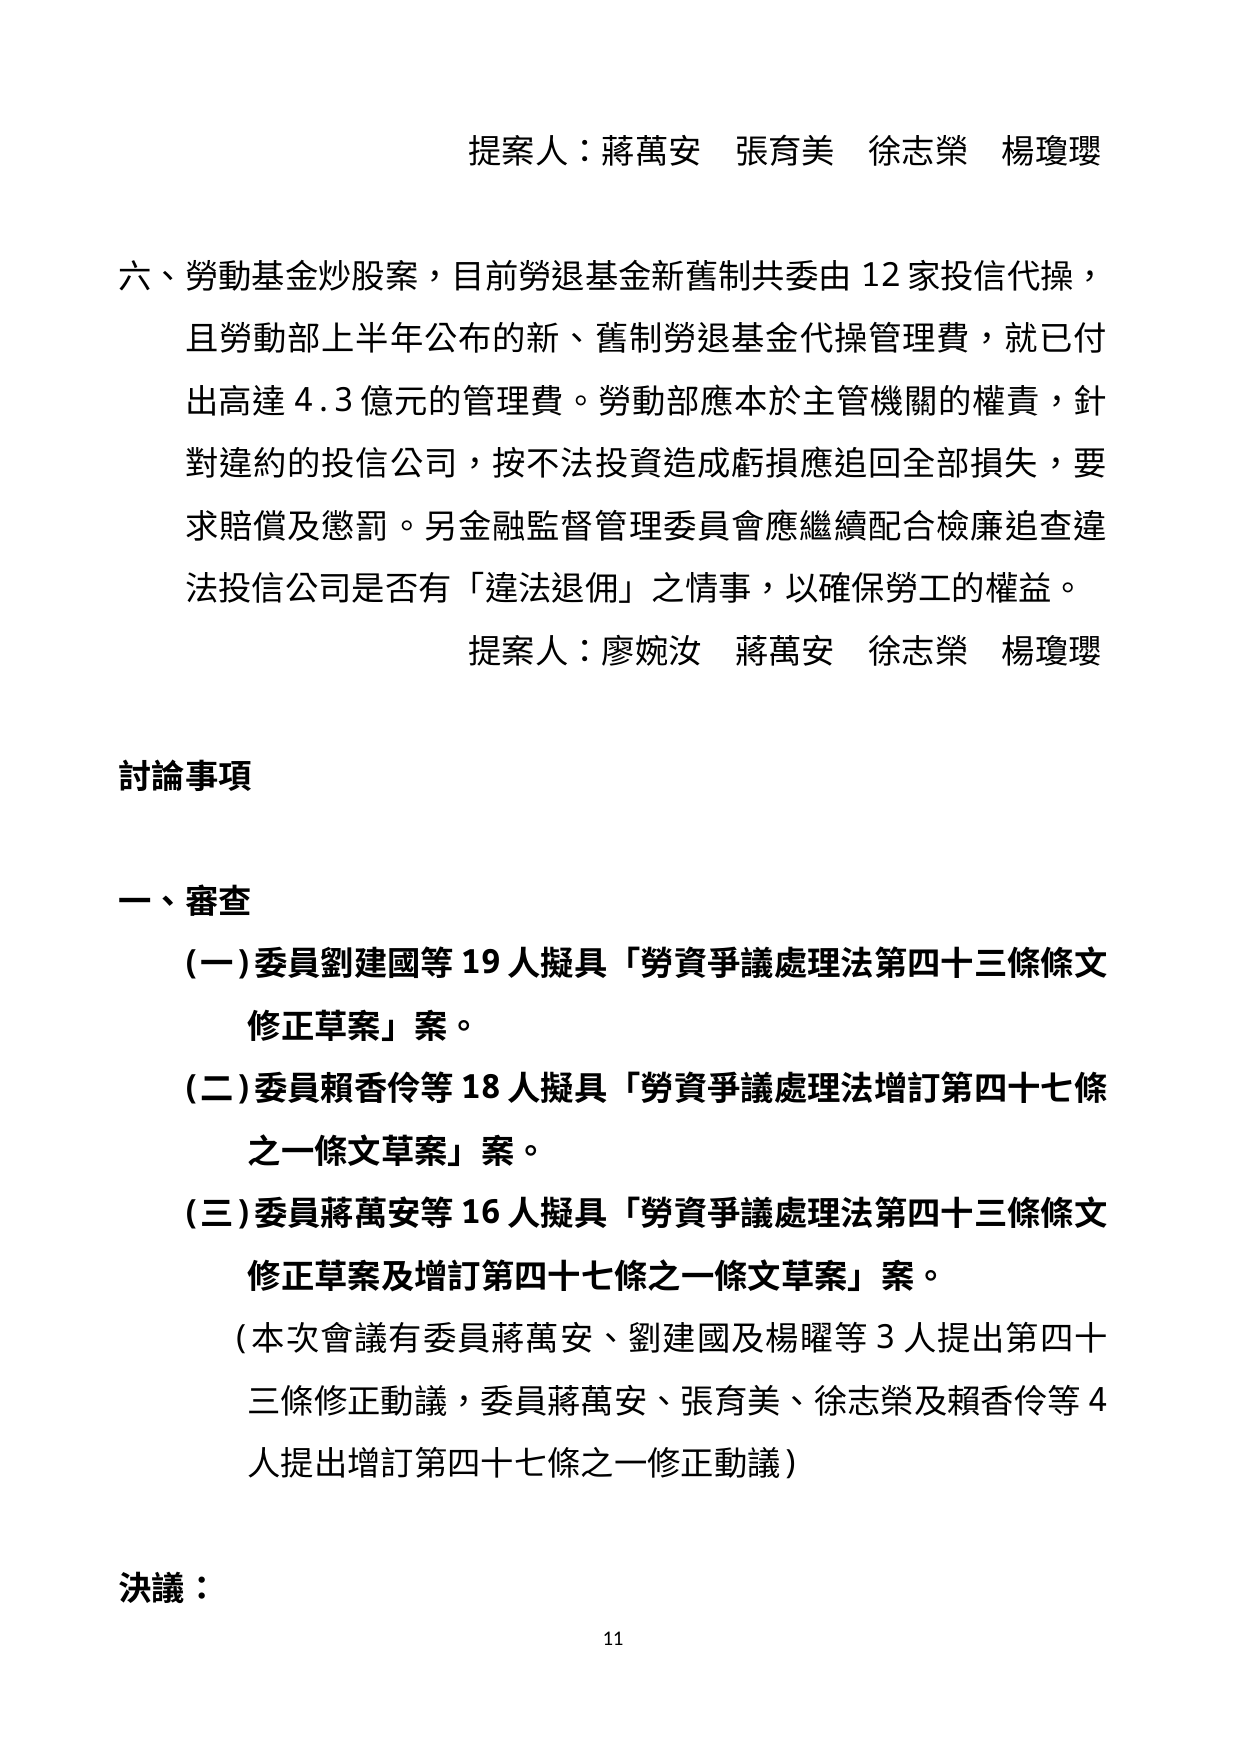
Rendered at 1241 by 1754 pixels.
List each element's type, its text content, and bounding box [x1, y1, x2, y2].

text (一)委員劉建國等19人擬具「勞資爭議處理法第四十三條條文修正草案」案。 [181, 919, 1107, 1044]
text (本次會議有委員蔣萬安、劉建國及楊矅等3人提出第四十三條修正動議，委員蔣萬安、張育美、徐志榮及賴香伶等4人提出增訂第四十七條之一修正動議) [231, 1294, 1107, 1482]
text 六、勞動基金炒股案，目前勞退基金新舊制共委由12家投信代操，且勞動部上半年公布的新、舊制勞退基金代操管理費，就已付出高達4.3億元的管理費。勞動部應本於主管機關的權責，針對違約的投信公司，按不法投資造成虧損應追回全部損失，要求賠償及懲罰。另金融監督管理委員會應繼續配合檢廉追查違法投信公司是否有「違法退佣」之情事，以確保勞工的權益。 [118, 232, 1107, 607]
text 提案人：廖婉汝 蔣萬安 徐志榮 楊瓊瓔 [468, 607, 1107, 669]
text 討論事項 [118, 732, 1107, 794]
text (三)委員蔣萬安等16人擬具「勞資爭議處理法第四十三條條文修正草案及增訂第四十七條之一條文草案」案。 [181, 1169, 1107, 1294]
text 決議： [118, 1544, 1107, 1607]
text (二)委員賴香伶等18人擬具「勞資爭議處理法增訂第四十七條之一條文草案」案。 [181, 1044, 1107, 1169]
text 一、審查 [118, 857, 1107, 919]
text 提案人：蔣萬安 張育美 徐志榮 楊瓊瓔 [468, 107, 1107, 169]
